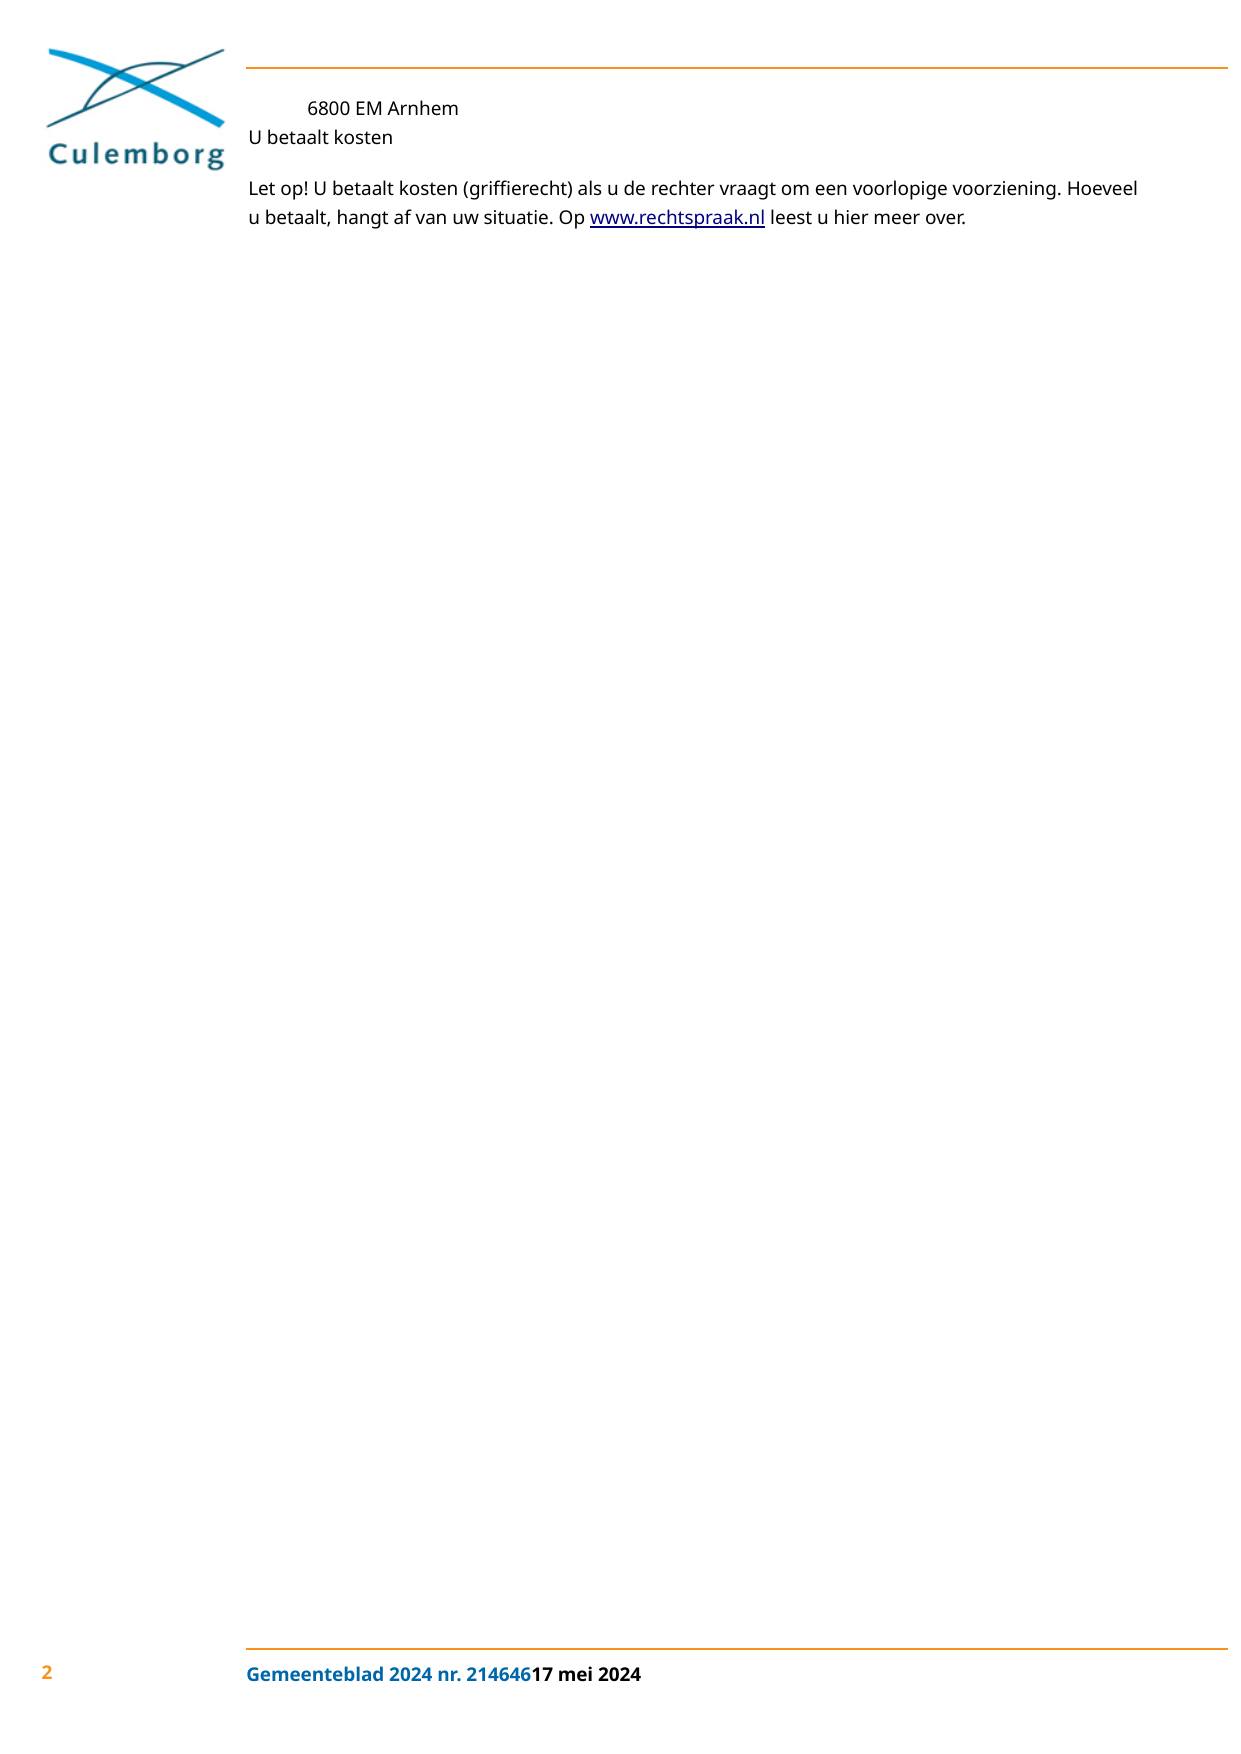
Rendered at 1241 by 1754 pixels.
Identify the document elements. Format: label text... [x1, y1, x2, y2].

list 6800 EM Arnhem [248, 95, 1152, 121]
picture [41, 47, 231, 172]
text U betaalt kosten [248, 124, 1152, 150]
text Let op! U betaalt kosten (griffierecht) als u de rechter vraagt om een voorlopige voorziening. Hoeveel u betaalt, hangt af van uw situatie. Op www.rechtspraak.nl leest u hier meer over. [248, 175, 1152, 230]
